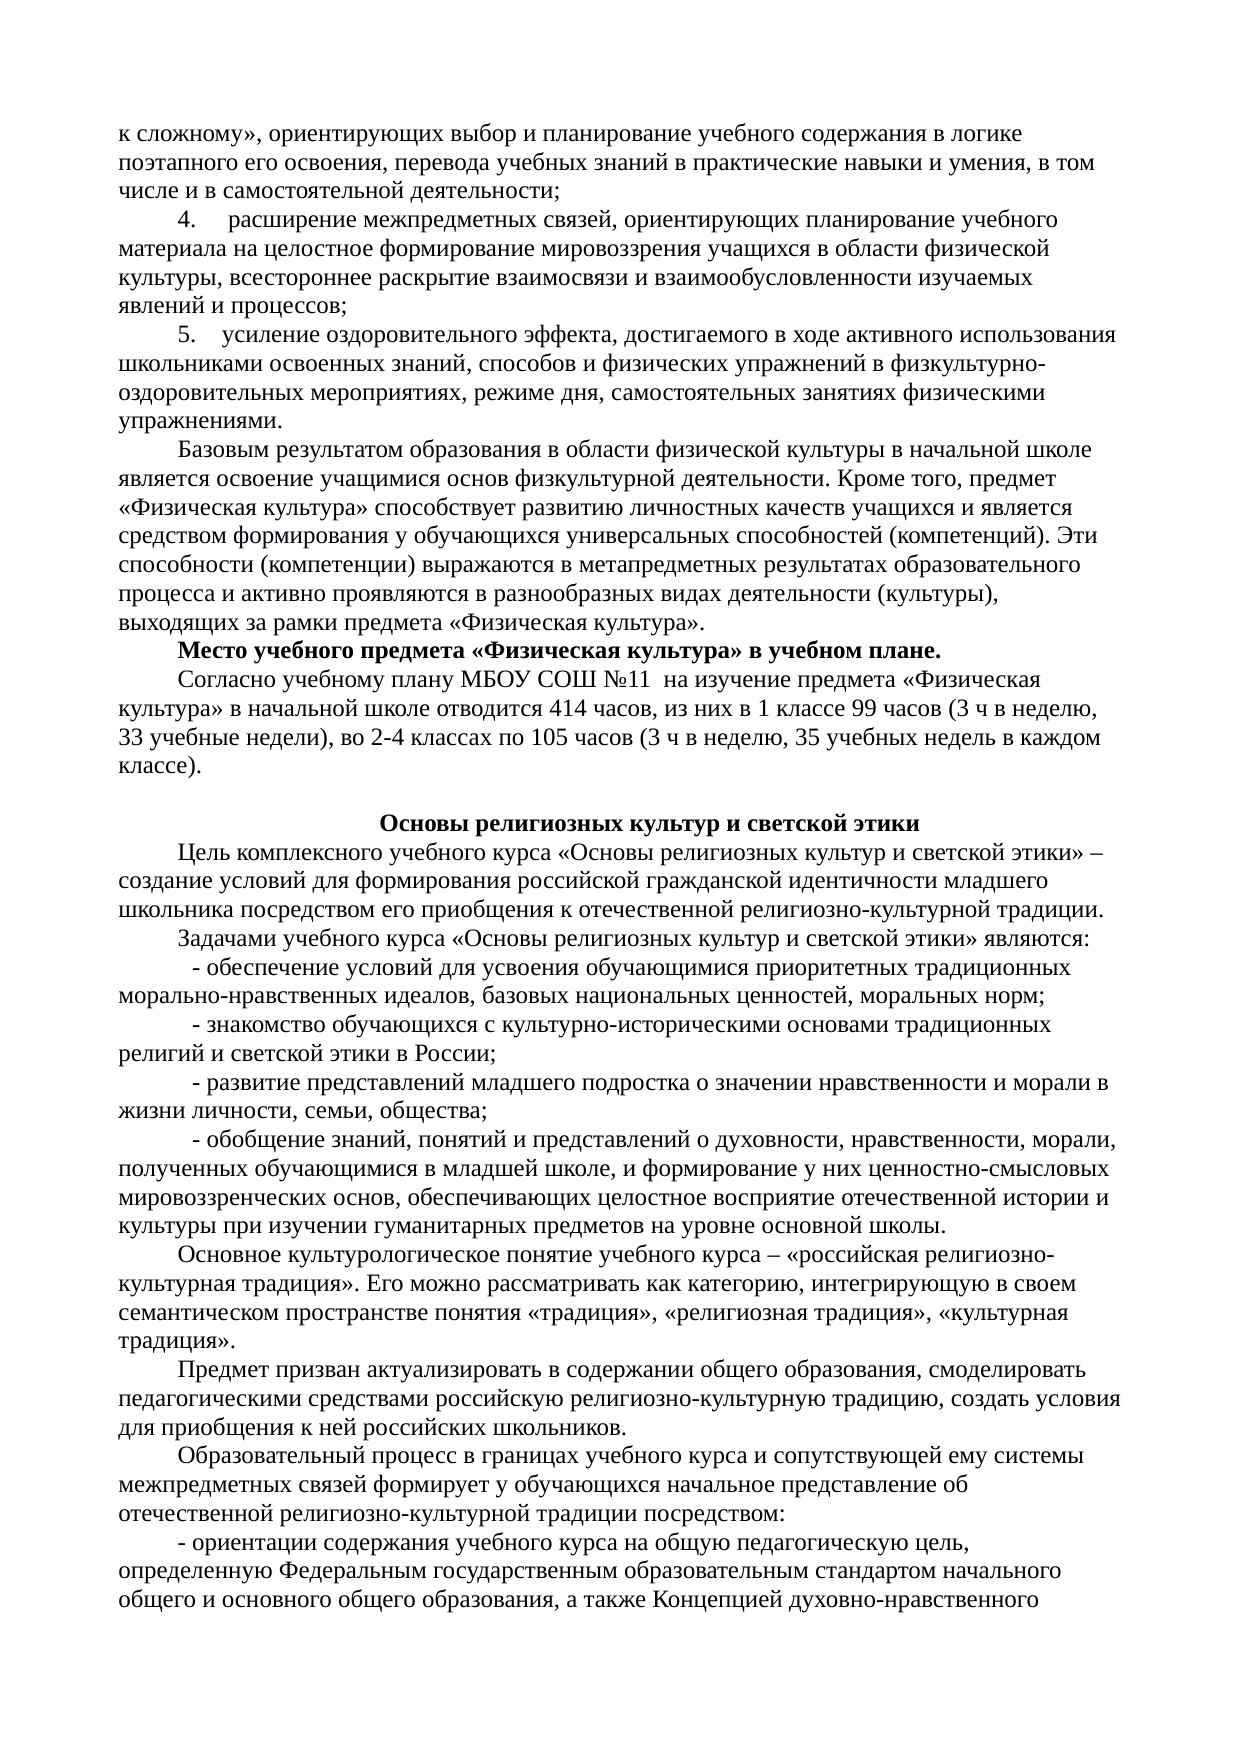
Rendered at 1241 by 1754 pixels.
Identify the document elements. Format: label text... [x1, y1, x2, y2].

list расширение межпредметных связей, ориентирующих планирование учебного материала на целостное формирование мировоззрения учащихся в области физической культуры, всестороннее раскрытие взаимосвязи и взаимообусловленности изучаемых явлений и процессов; [118, 204, 1122, 319]
text Основы религиозных культур и светской этики [118, 808, 1122, 837]
list усиление оздоровительного эффекта, достигаемого в ходе активного использования школьниками освоенных знаний, способов и физических упражнений в физкультурно-оздоровительных мероприятиях, режиме дня, самостоятельных занятиях физическими упражнениями. [118, 319, 1122, 434]
text Место учебного предмета «Физическая культура» в учебном плане. [118, 636, 1122, 664]
text - обеспечение условий для усвоения обучающимися приоритетных традиционных морально-нравственных идеалов, базовых национальных ценностей, моральных норм; [118, 952, 1122, 1009]
text - обобщение знаний, понятий и представлений о духовности, нравственности, морали, полученных обучающимися в младшей школе, и формирование у них ценностно-смысловых мировоззренческих основ, обеспечивающих целостное восприятие отечественной истории и культуры при изучении гуманитарных предметов на уровне основной школы. [118, 1124, 1122, 1239]
text Цель комплексного учебного курса «Основы религиозных культур и светской этики» – создание условий для формирования российской гражданской идентичности младшего школьника посредством его приобщения к отечественной религиозно-культурной традиции. [118, 837, 1122, 923]
text - развитие представлений младшего подростка о значении нравственности и морали в жизни личности, семьи, общества; [118, 1067, 1122, 1124]
text - ориентации содержания учебного курса на общую педагогическую цель, определенную Федеральным государственным образовательным стандартом начального общего и основного общего образования, а также Концепцией духовно-нравственного [118, 1527, 1122, 1613]
text Образовательный процесс в границах учебного курса и сопутствующей ему системы межпредметных связей формирует у обучающихся начальное представление об отечественной религиозно-культурной традиции посредством: [118, 1441, 1122, 1527]
text - знакомство обучающихся с культурно-историческими основами традиционных религий и светской этики в России; [118, 1009, 1122, 1067]
text Предмет призван актуализировать в содержании общего образования, смоделировать педагогическими средствами российскую религиозно-культурную традицию, создать условия для приобщения к ней российских школьников. [118, 1354, 1122, 1441]
text Задачами учебного курса «Основы религиозных культур и светской этики» являются: [118, 923, 1122, 952]
list к сложному», ориентирующих выбор и планирование учебного содержания в логике поэтапного его освоения, перевода учебных знаний в практические навыки и умения, в том числе и в самостоятельной деятельности; [118, 118, 1122, 204]
text Основное культурологическое понятие учебного курса – «российская религиозно-культурная традиция». Его можно рассматривать как категорию, интегрирующую в своем семантическом пространстве понятия «традиция», «религиозная традиция», «культурная традиция». [118, 1239, 1122, 1354]
text Базовым результатом образования в области физической культуры в начальной школе является освоение учащимися основ физкультурной деятельности. Кроме того, предмет «Физическая культура» способствует развитию личностных качеств учащихся и является средством формирования у обучающихся универсальных способностей (компетенций). Эти способности (компетенции) выражаются в метапредметных результатах образовательного процесса и активно проявляются в разнообразных видах деятельности (культуры), выходящих за рамки предмета «Физическая культура». [118, 434, 1122, 636]
text Согласно учебному плану МБОУ СОШ №11 на изучение предмета «Физическая культура» в начальной школе отводится 414 часов, из них в 1 классе 99 часов (3 ч в неделю, 33 учебные недели), во 2-4 классах по 105 часов (3 ч в неделю, 35 учебных недель в каждом классе). [118, 664, 1122, 779]
